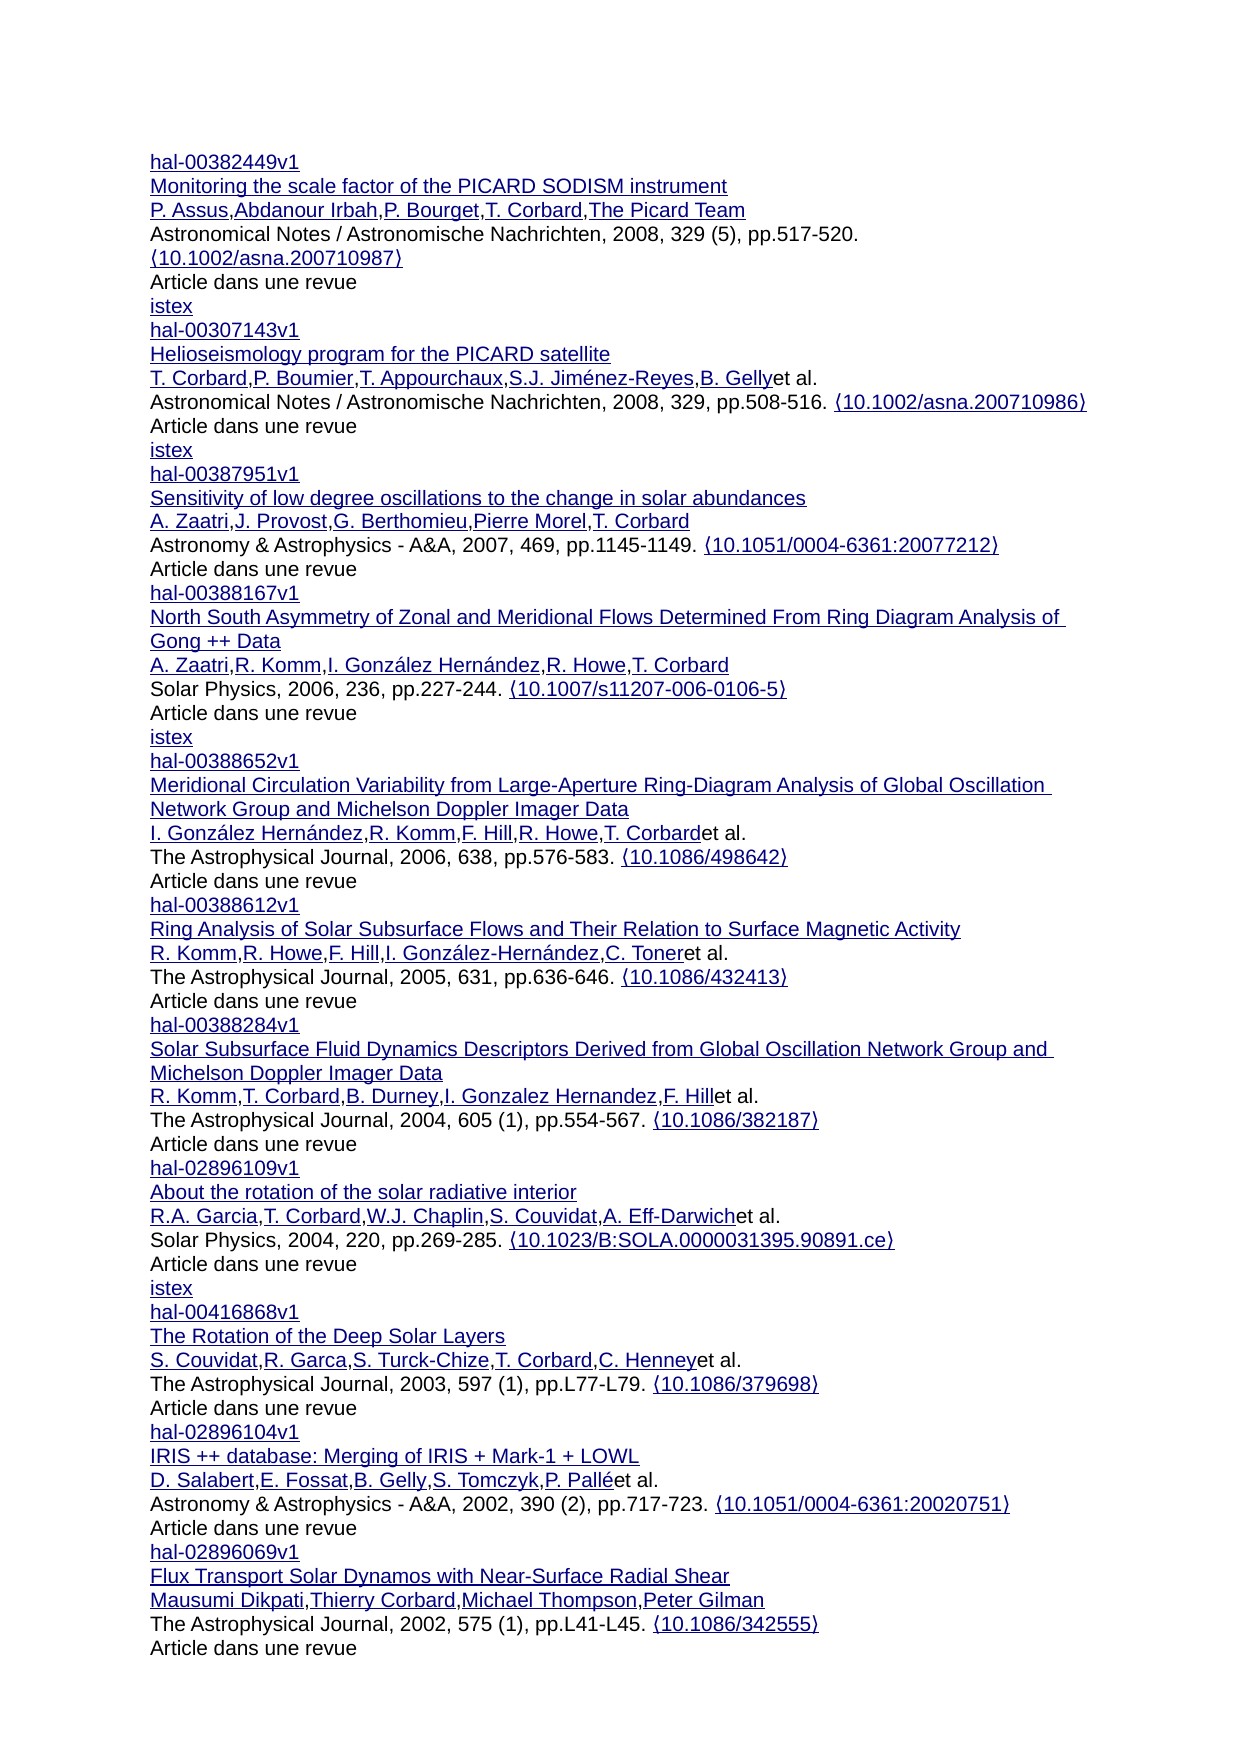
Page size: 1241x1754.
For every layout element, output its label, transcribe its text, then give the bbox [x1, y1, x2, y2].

table_cell North South Asymmetry of Zonal and Meridional Flows Determined From Ring Diagram Analysis of Gong ++ Data A. Zaatri,R. Komm,I. González Hernández,R. Howe,T. Corbard Solar Physics, 2006, 236, pp.227-244. ⟨10.1007/s11207-006-0106-5⟩ Article dans une revue istex hal-00388652v1 [150, 605, 1090, 773]
table_cell About the rotation of the solar radiative interior R.A. Garcia,T. Corbard,W.J. Chaplin,S. Couvidat,A. Eff-Darwichet al. Solar Physics, 2004, 220, pp.269-285. ⟨10.1023/B:SOLA.0000031395.90891.ce⟩ Article dans une revue istex hal-00416868v1 [150, 1180, 1090, 1324]
table_cell IRIS ++ database: Merging of IRIS + Mark-1 + LOWL D. Salabert,E. Fossat,B. Gelly,S. Tomczyk,P. Palléet al. Astronomy & Astrophysics - A&A, 2002, 390 (2), pp.717-723. ⟨10.1051/0004-6361:20020751⟩ Article dans une revue hal-02896069v1 [150, 1444, 1090, 1563]
table_cell Meridional Circulation Variability from Large-Aperture Ring-Diagram Analysis of Global Oscillation Network Group and Michelson Doppler Imager Data I. González Hernández,R. Komm,F. Hill,R. Howe,T. Corbardet al. The Astrophysical Journal, 2006, 638, pp.576-583. ⟨10.1086/498642⟩ Article dans une revue hal-00388612v1 [150, 773, 1090, 917]
table_cell Sensitivity of low degree oscillations to the change in solar abundances A. Zaatri,J. Provost,G. Berthomieu,Pierre Morel,T. Corbard Astronomy & Astrophysics - A&A, 2007, 469, pp.1145-1149. ⟨10.1051/0004-6361:20077212⟩ Article dans une revue hal-00388167v1 [150, 485, 1090, 605]
table_cell Ring Analysis of Solar Subsurface Flows and Their Relation to Surface Magnetic Activity R. Komm,R. Howe,F. Hill,I. González-Hernández,C. Toneret al. The Astrophysical Journal, 2005, 631, pp.636-646. ⟨10.1086/432413⟩ Article dans une revue hal-00388284v1 [150, 917, 1090, 1036]
table_cell The Rotation of the Deep Solar Layers S. Couvidat,R. Garca,S. Turck-Chize,T. Corbard,C. Henneyet al. The Astrophysical Journal, 2003, 597 (1), pp.L77-L79. ⟨10.1086/379698⟩ Article dans une revue hal-02896104v1 [150, 1324, 1090, 1444]
table_cell Flux Transport Solar Dynamos with Near-Surface Radial Shear Mausumi Dikpati,Thierry Corbard,Michael Thompson,Peter Gilman The Astrophysical Journal, 2002, 575 (1), pp.L41-L45. ⟨10.1086/342555⟩ Article dans une revue [150, 1564, 1090, 1659]
table_cell hal-00382449v1 [150, 150, 1090, 174]
table_cell Monitoring the scale factor of the PICARD SODISM instrument P. Assus,Abdanour Irbah,P. Bourget,T. Corbard,The Picard Team Astronomical Notes / Astronomische Nachrichten, 2008, 329 (5), pp.517-520. ⟨10.1002/asna.200710987⟩ Article dans une revue istex hal-00307143v1 [150, 174, 1090, 342]
table_cell Solar Subsurface Fluid Dynamics Descriptors Derived from Global Oscillation Network Group and Michelson Doppler Imager Data R. Komm,T. Corbard,B. Durney,I. Gonzalez Hernandez,F. Hillet al. The Astrophysical Journal, 2004, 605 (1), pp.554-567. ⟨10.1086/382187⟩ Article dans une revue hal-02896109v1 [150, 1036, 1090, 1180]
table_cell Helioseismology program for the PICARD satellite T. Corbard,P. Boumier,T. Appourchaux,S.J. Jiménez-Reyes,B. Gellyet al. Astronomical Notes / Astronomische Nachrichten, 2008, 329, pp.508-516. ⟨10.1002/asna.200710986⟩ Article dans une revue istex hal-00387951v1 [150, 342, 1090, 485]
